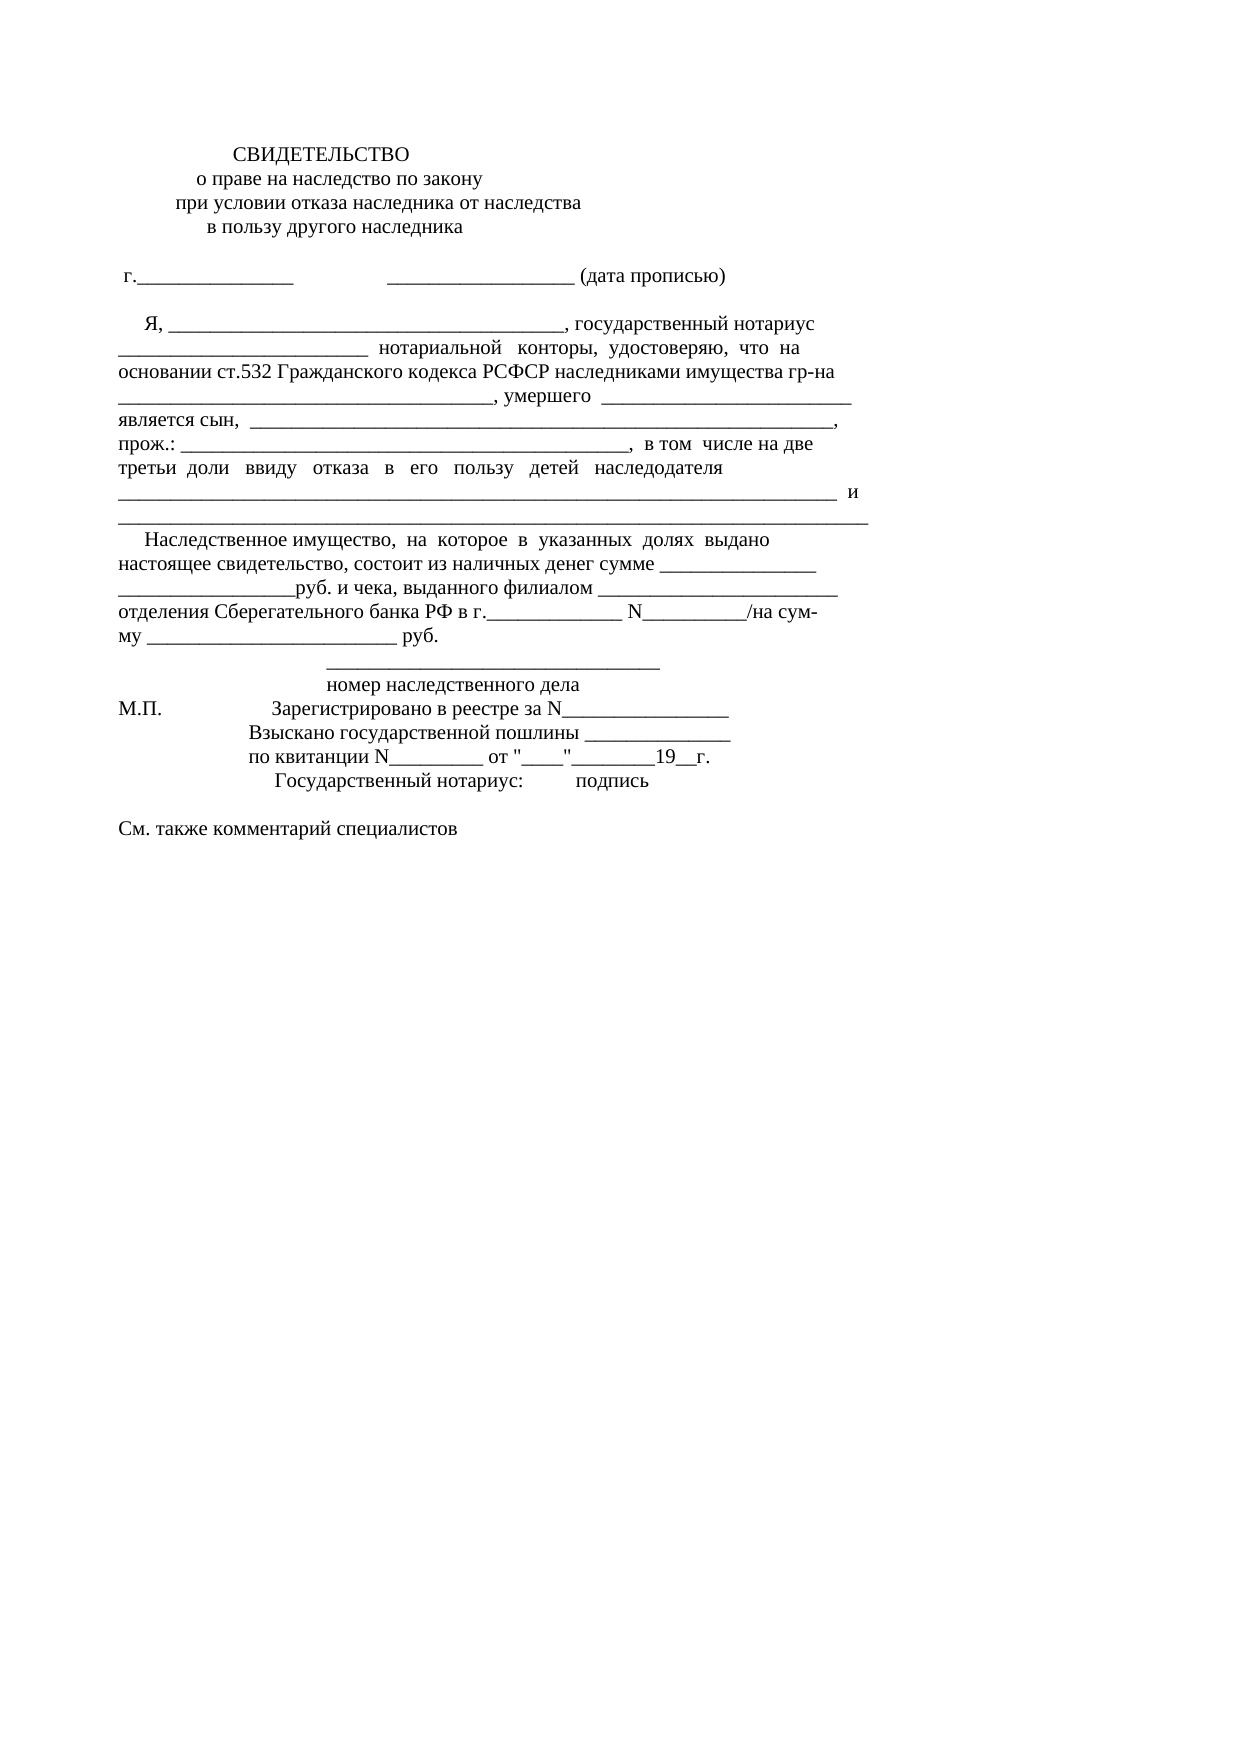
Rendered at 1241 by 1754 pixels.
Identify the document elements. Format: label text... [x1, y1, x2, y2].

text Государственный нотариус: подпись [118, 768, 1122, 792]
text по квитанции N_________ от "____"________19__г. [118, 744, 1122, 768]
text прож.: ___________________________________________, в том числе на две [118, 431, 1122, 455]
text См. также комментарий специалистов [118, 816, 1122, 840]
text ________________________ нотариальной конторы, удостоверяю, что на [118, 335, 1122, 359]
text Наследственное имущество, на которое в указанных долях выдано [118, 527, 1122, 551]
text является сын, ________________________________________________________, [118, 407, 1122, 431]
text при условии отказа наследника от наследства [118, 190, 1122, 214]
text номер наследственного дела [118, 672, 1122, 696]
text о праве на наследство по закону [118, 166, 1122, 190]
text третьи доли ввиду отказа в его пользу детей наследодателя [118, 455, 1122, 479]
text настоящее свидетельство, состоит из наличных денег сумме _______________ [118, 551, 1122, 575]
text в пользу другого наследника [118, 214, 1122, 238]
text Взыскано государственной пошлины ______________ [118, 720, 1122, 744]
text М.П. Зарегистрировано в реестре за N________________ [118, 696, 1122, 720]
text основании ст.532 Гражданского кодекса РСФСР наследниками имущества гр-на [118, 359, 1122, 383]
text ____________________________________, умершего ________________________ [118, 383, 1122, 407]
text _____________________________________________________________________ и [118, 479, 1122, 503]
text ________________________________ [118, 647, 1122, 672]
text ________________________________________________________________________ [118, 503, 1122, 527]
text _________________руб. и чека, выданного филиалом _______________________ [118, 575, 1122, 599]
text г._______________ __________________ (дата прописью) [118, 262, 1122, 287]
text отделения Сберегательного банка РФ в г._____________ N__________/на сум- [118, 599, 1122, 623]
text СВИДЕТЕЛЬСТВО [118, 142, 1122, 166]
text му ________________________ руб. [118, 623, 1122, 647]
text Я, ______________________________________, государственный нотариус [118, 311, 1122, 335]
